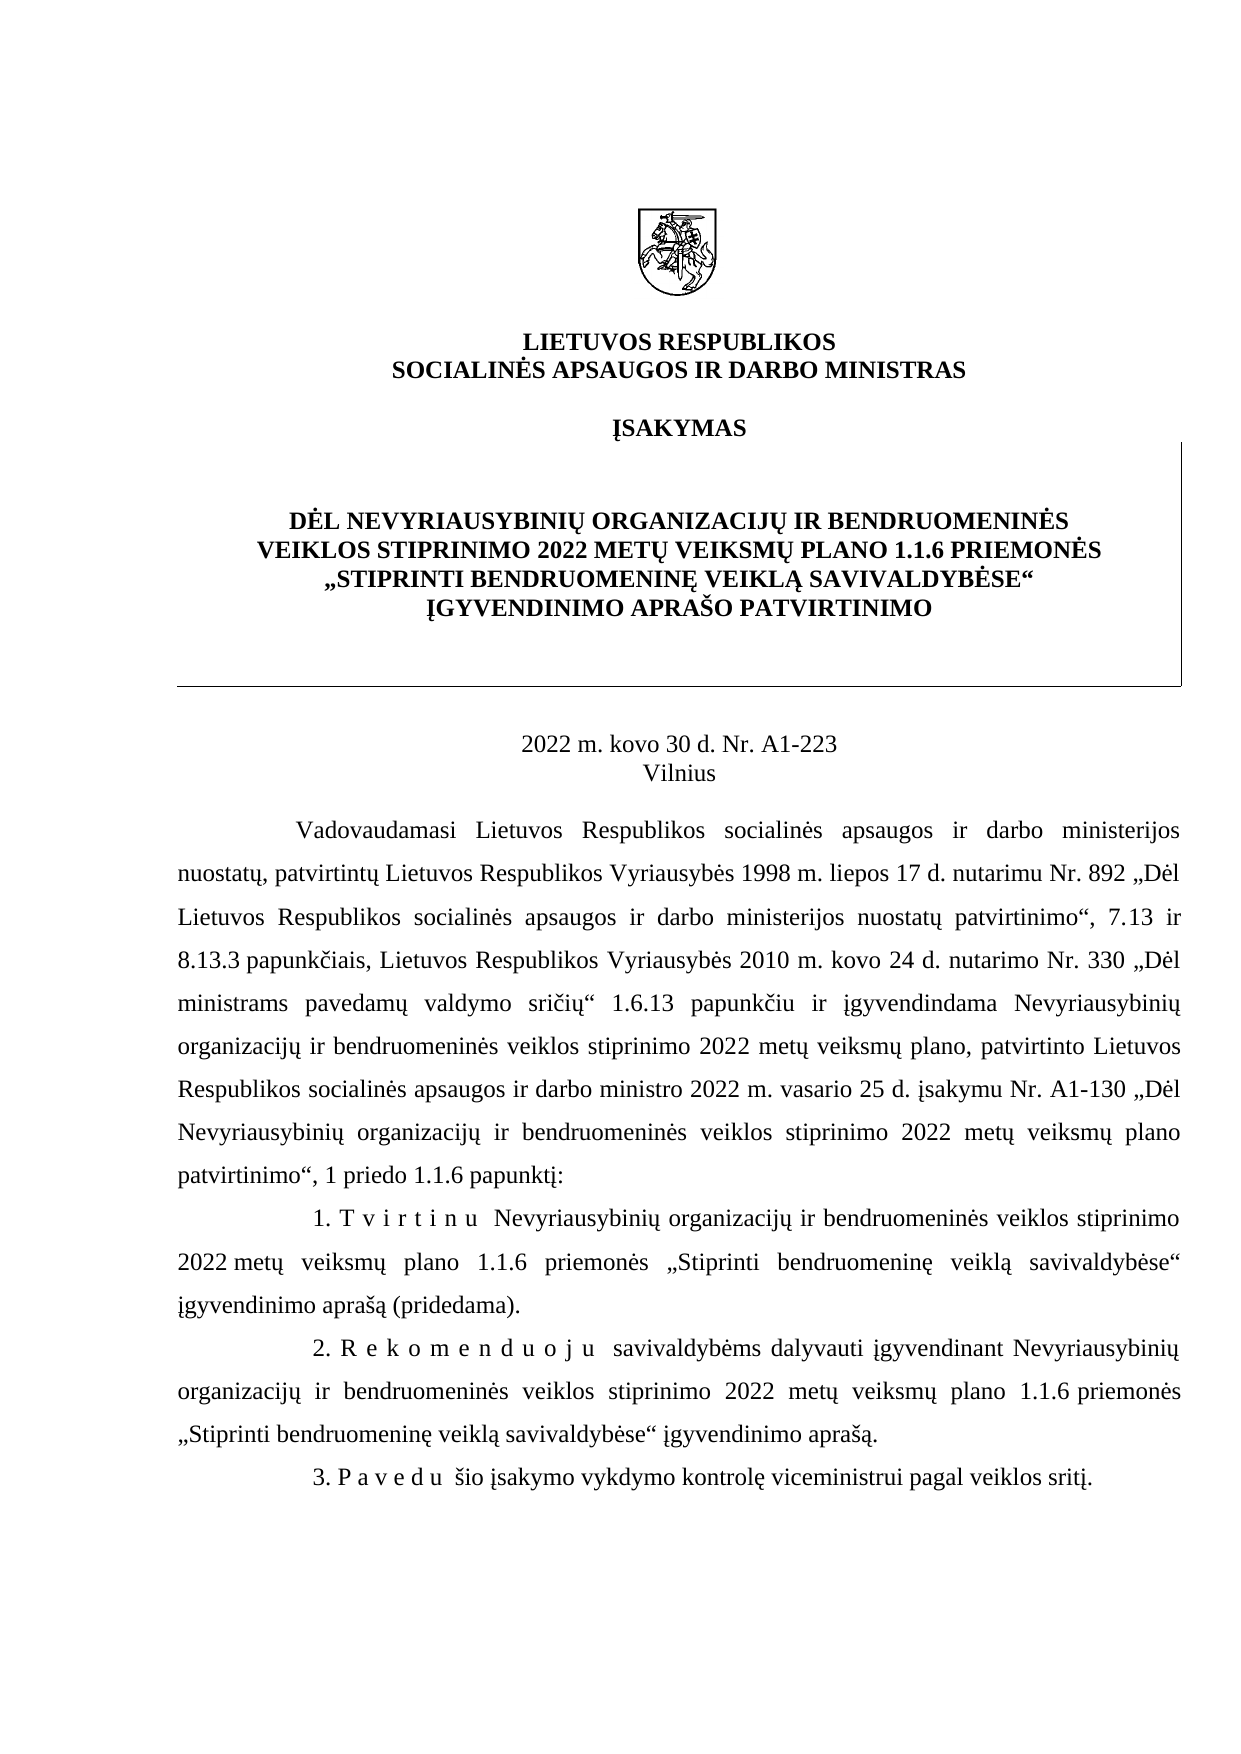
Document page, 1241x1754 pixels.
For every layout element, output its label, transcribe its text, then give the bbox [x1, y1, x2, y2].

text 2022 m. kovo 30 d. Nr. A1-223 [177, 729, 1181, 758]
text 1. T v i r t i n u Nevyriausybinių organizacijų ir bendruomeninės veiklos stiprinimo 2022 metų veiksmų plano 1.1.6 priemonės „Stiprinti bendruomeninę veiklą savivaldybėse“ įgyvendinimo aprašą (pridedama). [177, 1203, 1181, 1318]
text 3. P a v e d u šio įsakymo vykdymo kontrolę viceministrui pagal veiklos sritį. [177, 1462, 1181, 1491]
text Vilnius [177, 758, 1181, 787]
text Vadovaudamasi Lietuvos Respublikos socialinės apsaugos ir darbo ministerijos nuostatų, patvirtintų Lietuvos Respublikos Vyriausybės 1998 m. liepos 17 d. nutarimu Nr. 892 „Dėl Lietuvos Respublikos socialinės apsaugos ir darbo ministerijos nuostatų patvirtinimo“, 7.13 ir 8.13.3 papunkčiais, Lietuvos Respublikos Vyriausybės 2010 m. kovo 24 d. nutarimo Nr. 330 „Dėl ministrams pavedamų valdymo sričių“ 1.6.13 papunkčiu ir įgyvendindama Nevyriausybinių organizacijų ir bendruomeninės veiklos stiprinimo 2022 metų veiksmų plano, patvirtinto Lietuvos Respublikos socialinės apsaugos ir darbo ministro 2022 m. vasario 25 d. įsakymu Nr. A1-130 „Dėl Nevyriausybinių organizacijų ir bendruomeninės veiklos stiprinimo 2022 metų veiksmų plano patvirtinimo“, 1 priedo 1.1.6 papunktį: [177, 815, 1181, 1189]
text 2. R e k o m e n d u o j u savivaldybėms dalyvauti įgyvendinant Nevyriausybinių organizacijų ir bendruomeninės veiklos stiprinimo 2022 metų veiksmų plano 1.1.6 priemonės „Stiprinti bendruomeninę veiklą savivaldybėse“ įgyvendinimo aprašą. [177, 1333, 1181, 1448]
text ĮSAKYMAS [177, 413, 1181, 442]
text SOCIALINĖS APSAUGOS IR DARBO MINISTRAS [177, 356, 1181, 384]
text DĖL NEVYRIAUSYBINIŲ ORGANIZACIJŲ IR BENDRUOMENINĖS VEIKLOS STIPRINIMO 2022 METŲ VEIKSMŲ PLANO 1.1.6 PRIEMONĖS „STIPRINTI BENDRUOMENINĘ VEIKLĄ SAVIVALDYBĖSE“ ĮGYVENDINIMO APRAŠO PATVIRTINIMO [177, 442, 1181, 686]
text LIETUVOS RESPUBLIKOS [177, 327, 1181, 356]
